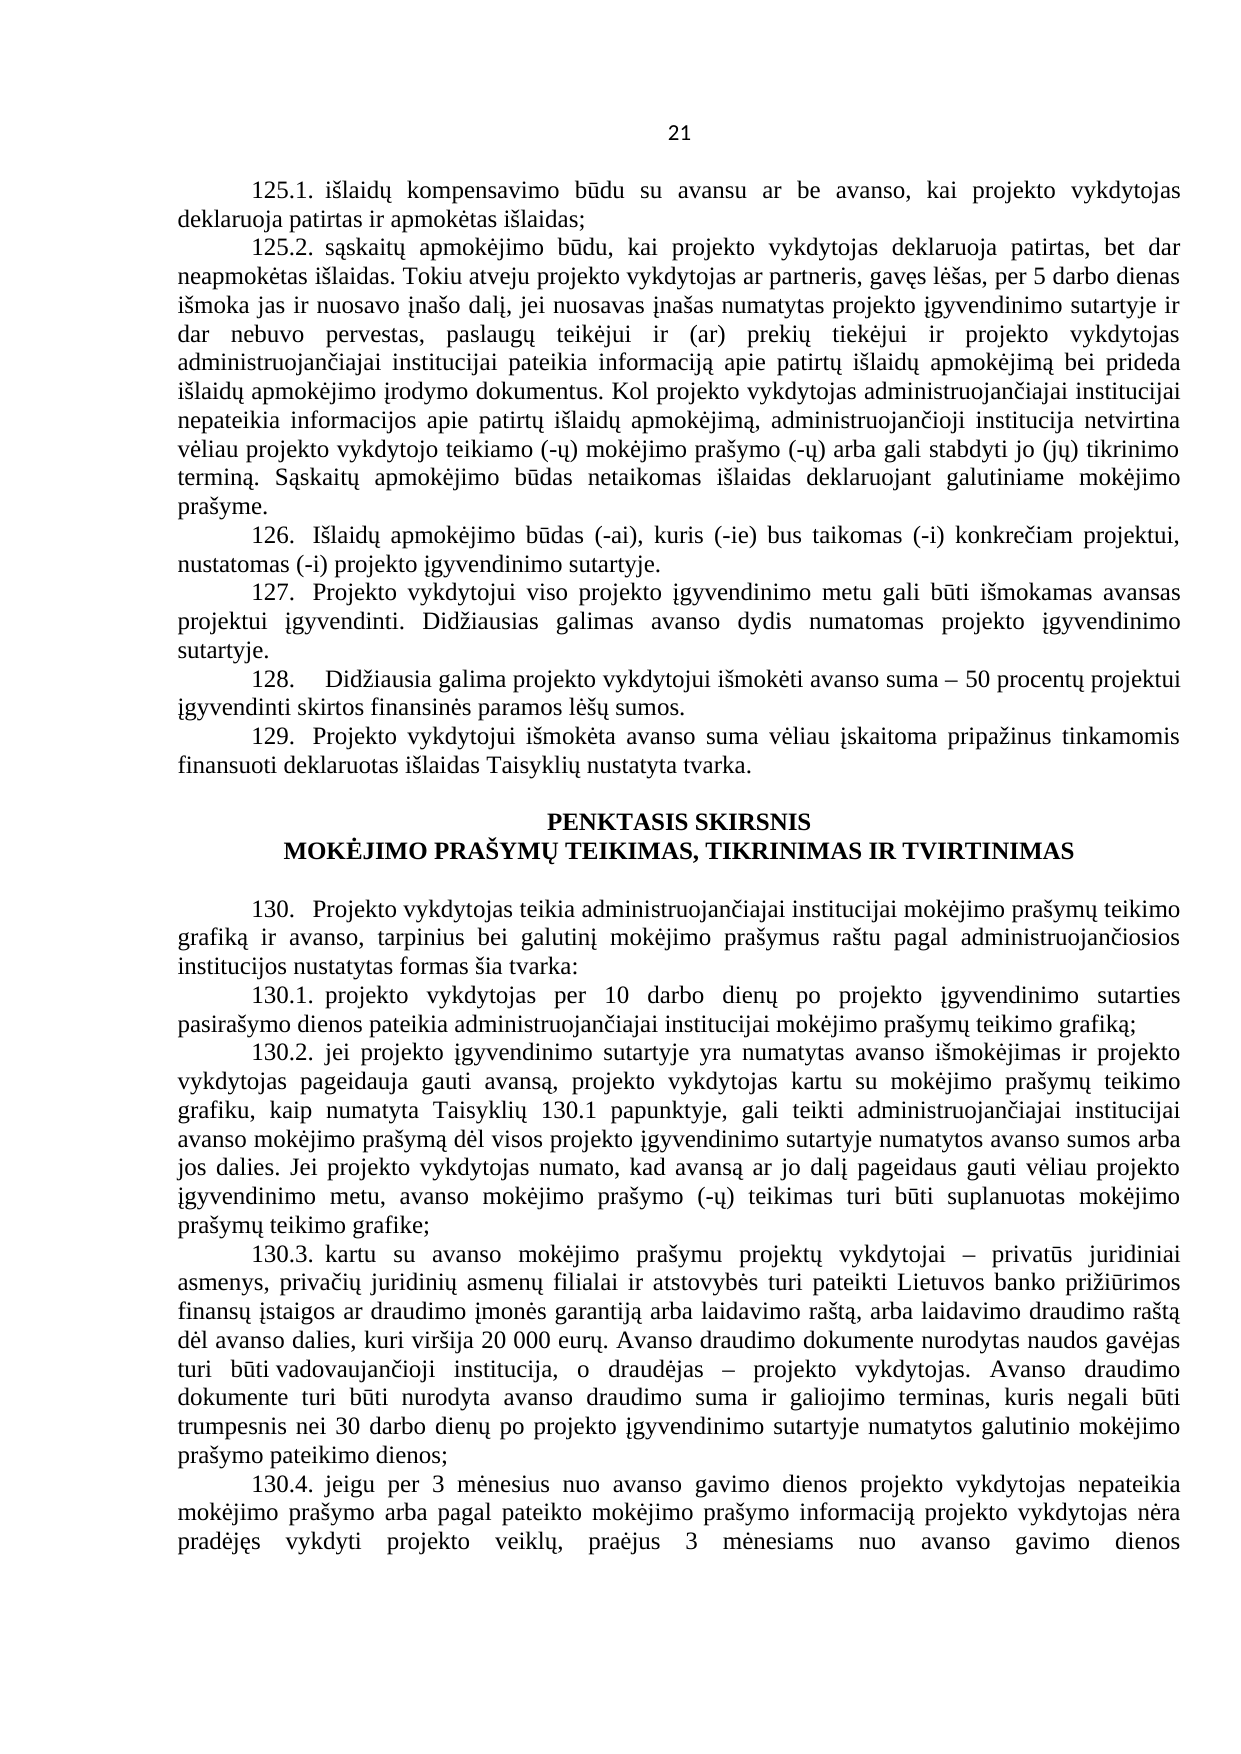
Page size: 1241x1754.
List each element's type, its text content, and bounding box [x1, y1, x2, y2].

text PENKTASIS SKIRSNIS [177, 807, 1181, 836]
text 130.3. kartu su avanso mokėjimo prašymu projektų vykdytojai – privatūs juridiniai asmenys, privačių juridinių asmenų filialai ir atstovybės turi pateikti Lietuvos banko prižiūrimos finansų įstaigos ar draudimo įmonės garantiją arba laidavimo raštą, arba laidavimo draudimo raštą dėl avanso dalies, kuri viršija 20 000 eurų. Avanso draudimo dokumente nurodytas naudos gavėjas turi būti vadovaujančioji institucija, o draudėjas – projekto vykdytojas. Avanso draudimo dokumente turi būti nurodyta avanso draudimo suma ir galiojimo terminas, kuris negali būti trumpesnis nei 30 darbo dienų po projekto įgyvendinimo sutartyje numatytos galutinio mokėjimo prašymo pateikimo dienos; [177, 1239, 1181, 1469]
text 129. Projekto vykdytojui išmokėta avanso suma vėliau įskaitoma pripažinus tinkamomis finansuoti deklaruotas išlaidas Taisyklių nustatyta tvarka. [177, 721, 1181, 779]
text 130.2. jei projekto įgyvendinimo sutartyje yra numatytas avanso išmokėjimas ir projekto vykdytojas pageidauja gauti avansą, projekto vykdytojas kartu su mokėjimo prašymų teikimo grafiku, kaip numatyta Taisyklių 130.1 papunktyje, gali teikti administruojančiajai institucijai avanso mokėjimo prašymą dėl visos projekto įgyvendinimo sutartyje numatytos avanso sumos arba jos dalies. Jei projekto vykdytojas numato, kad avansą ar jo dalį pageidaus gauti vėliau projekto įgyvendinimo metu, avanso mokėjimo prašymo (-ų) teikimas turi būti suplanuotas mokėjimo prašymų teikimo grafike; [177, 1037, 1181, 1239]
text 130.1. projekto vykdytojas per 10 darbo dienų po projekto įgyvendinimo sutarties pasirašymo dienos pateikia administruojančiajai institucijai mokėjimo prašymų teikimo grafiką; [177, 980, 1181, 1037]
text MOKĖJIMO PRAŠYMŲ TEIKIMAS, TIKRINIMAS IR TVIRTINIMAS [177, 836, 1181, 865]
text 127. Projekto vykdytojui viso projekto įgyvendinimo metu gali būti išmokamas avansas projektui įgyvendinti. Didžiausias galimas avanso dydis numatomas projekto įgyvendinimo sutartyje. [177, 577, 1181, 664]
text 130. Projekto vykdytojas teikia administruojančiajai institucijai mokėjimo prašymų teikimo grafiką ir avanso, tarpinius bei galutinį mokėjimo prašymus raštu pagal administruojančiosios institucijos nustatytas formas šia tvarka: [177, 894, 1181, 980]
text 128. Didžiausia galima projekto vykdytojui išmokėti avanso suma – 50 procentų projektui įgyvendinti skirtos finansinės paramos lėšų sumos. [177, 664, 1181, 721]
text 125.1. išlaidų kompensavimo būdu su avansu ar be avanso, kai projekto vykdytojas deklaruoja patirtas ir apmokėtas išlaidas; [177, 175, 1181, 232]
text 126. Išlaidų apmokėjimo būdas (-ai), kuris (-ie) bus taikomas (-i) konkrečiam projektui, nustatomas (-i) projekto įgyvendinimo sutartyje. [177, 520, 1181, 577]
text 130.4. jeigu per 3 mėnesius nuo avanso gavimo dienos projekto vykdytojas nepateikia mokėjimo prašymo arba pagal pateikto mokėjimo prašymo informaciją projekto vykdytojas nėra pradėjęs vykdyti projekto veiklų, praėjus 3 mėnesiams nuo avanso gavimo dienos [177, 1469, 1181, 1555]
text 125.2. sąskaitų apmokėjimo būdu, kai projekto vykdytojas deklaruoja patirtas, bet dar neapmokėtas išlaidas. Tokiu atveju projekto vykdytojas ar partneris, gavęs lėšas, per 5 darbo dienas išmoka jas ir nuosavo įnašo dalį, jei nuosavas įnašas numatytas projekto įgyvendinimo sutartyje ir dar nebuvo pervestas, paslaugų teikėjui ir (ar) prekių tiekėjui ir projekto vykdytojas administruojančiajai institucijai pateikia informaciją apie patirtų išlaidų apmokėjimą bei prideda išlaidų apmokėjimo įrodymo dokumentus. Kol projekto vykdytojas administruojančiajai institucijai nepateikia informacijos apie patirtų išlaidų apmokėjimą, administruojančioji institucija netvirtina vėliau projekto vykdytojo teikiamo (-ų) mokėjimo prašymo (-ų) arba gali stabdyti jo (jų) tikrinimo terminą. Sąskaitų apmokėjimo būdas netaikomas išlaidas deklaruojant galutiniame mokėjimo prašyme. [177, 232, 1181, 520]
